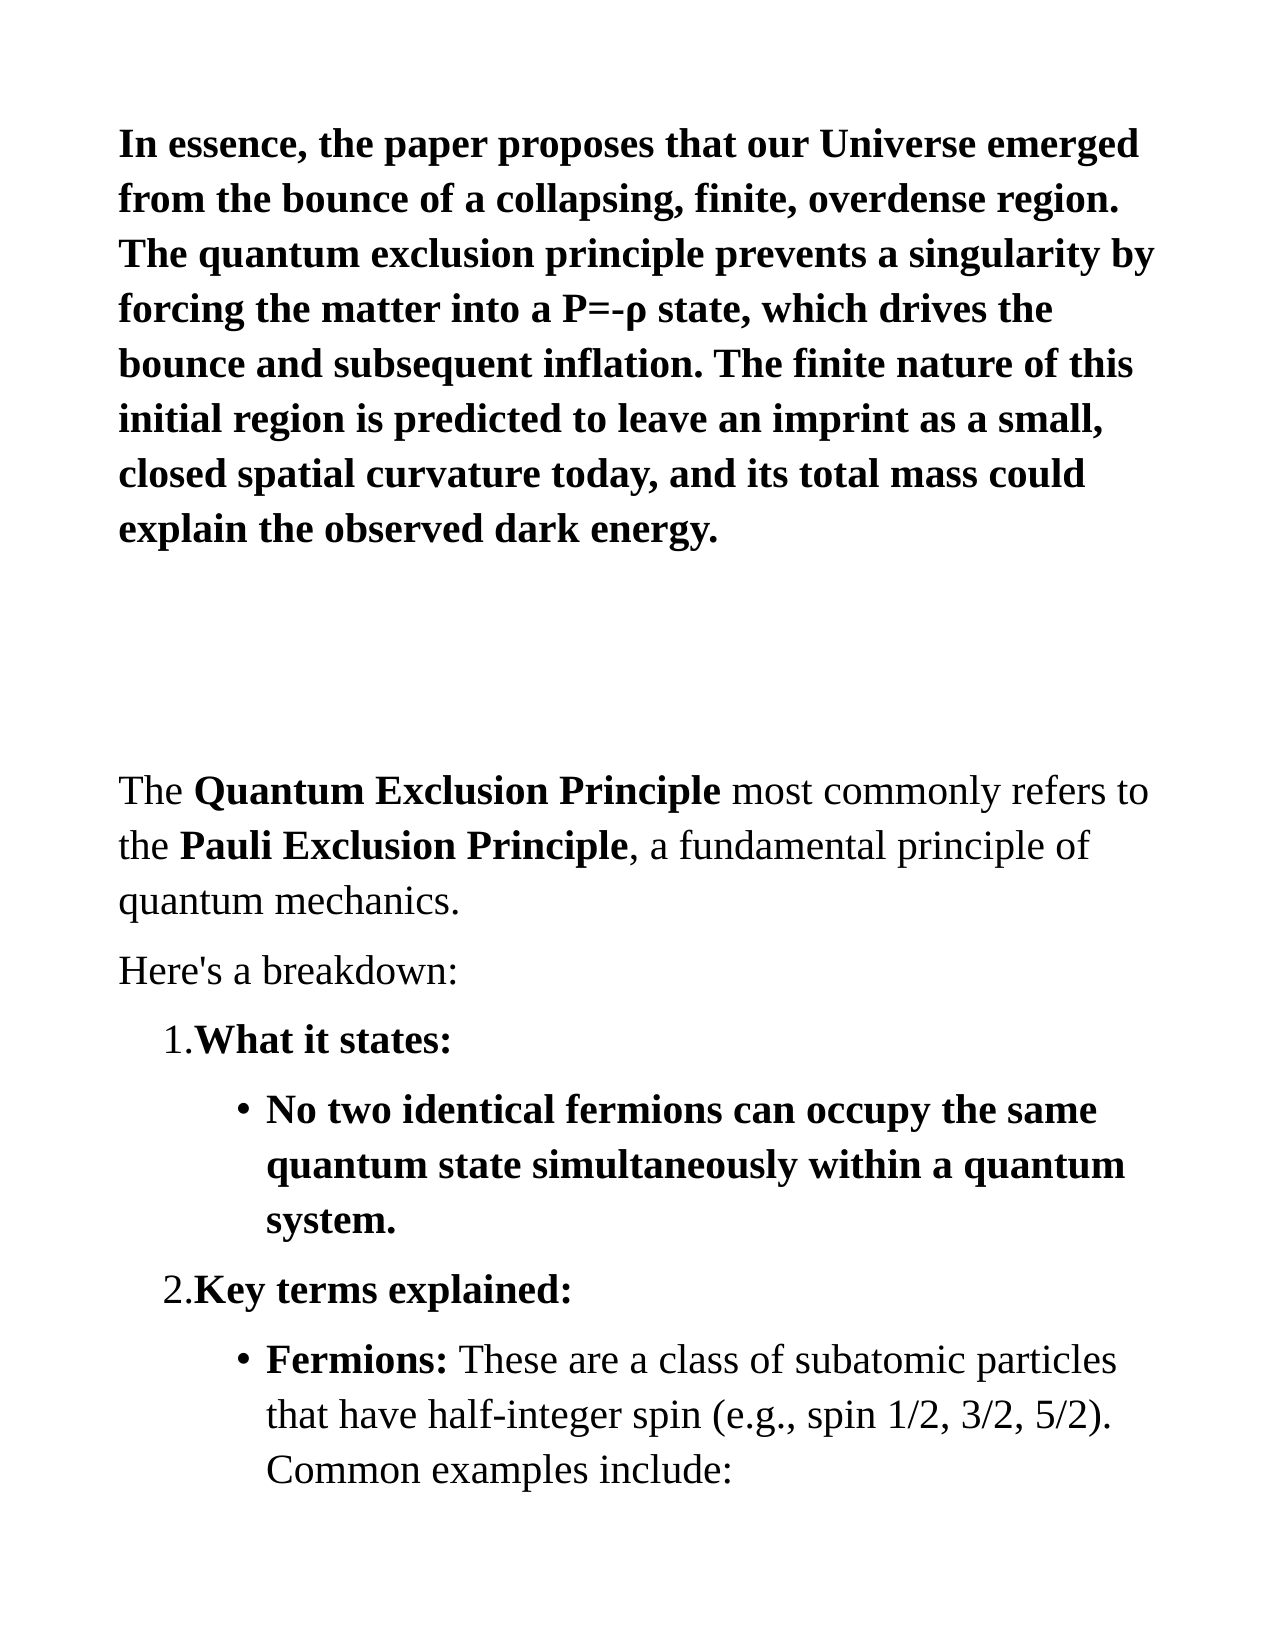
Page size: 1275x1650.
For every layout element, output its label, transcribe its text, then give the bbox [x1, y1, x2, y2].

text The Quantum Exclusion Principle most commonly refers to the Pauli Exclusion Principle, a fundamental principle of quantum mechanics. [118, 765, 1157, 923]
list Key terms explained: [162, 1264, 1157, 1312]
list No two identical fermions can occupy the same quantum state simultaneously within a quantum system. [236, 1084, 1157, 1243]
list What it states: [162, 1015, 1157, 1063]
text In essence, the paper proposes that our Universe emerged from the bounce of a collapsing, finite, overdense region. The quantum exclusion principle prevents a singularity by forcing the matter into a P=-ρ state, which drives the bounce and subsequent inflation. The finite nature of this initial region is predicted to leave an imprint as a small, closed spatial curvature today, and its total mass could explain the observed dark energy. [118, 118, 1157, 552]
list Fermions: These are a class of subatomic particles that have half-integer spin (e.g., spin 1/2, 3/2, 5/2). Common examples include: [236, 1334, 1157, 1492]
text Here's a breakdown: [118, 945, 1157, 993]
